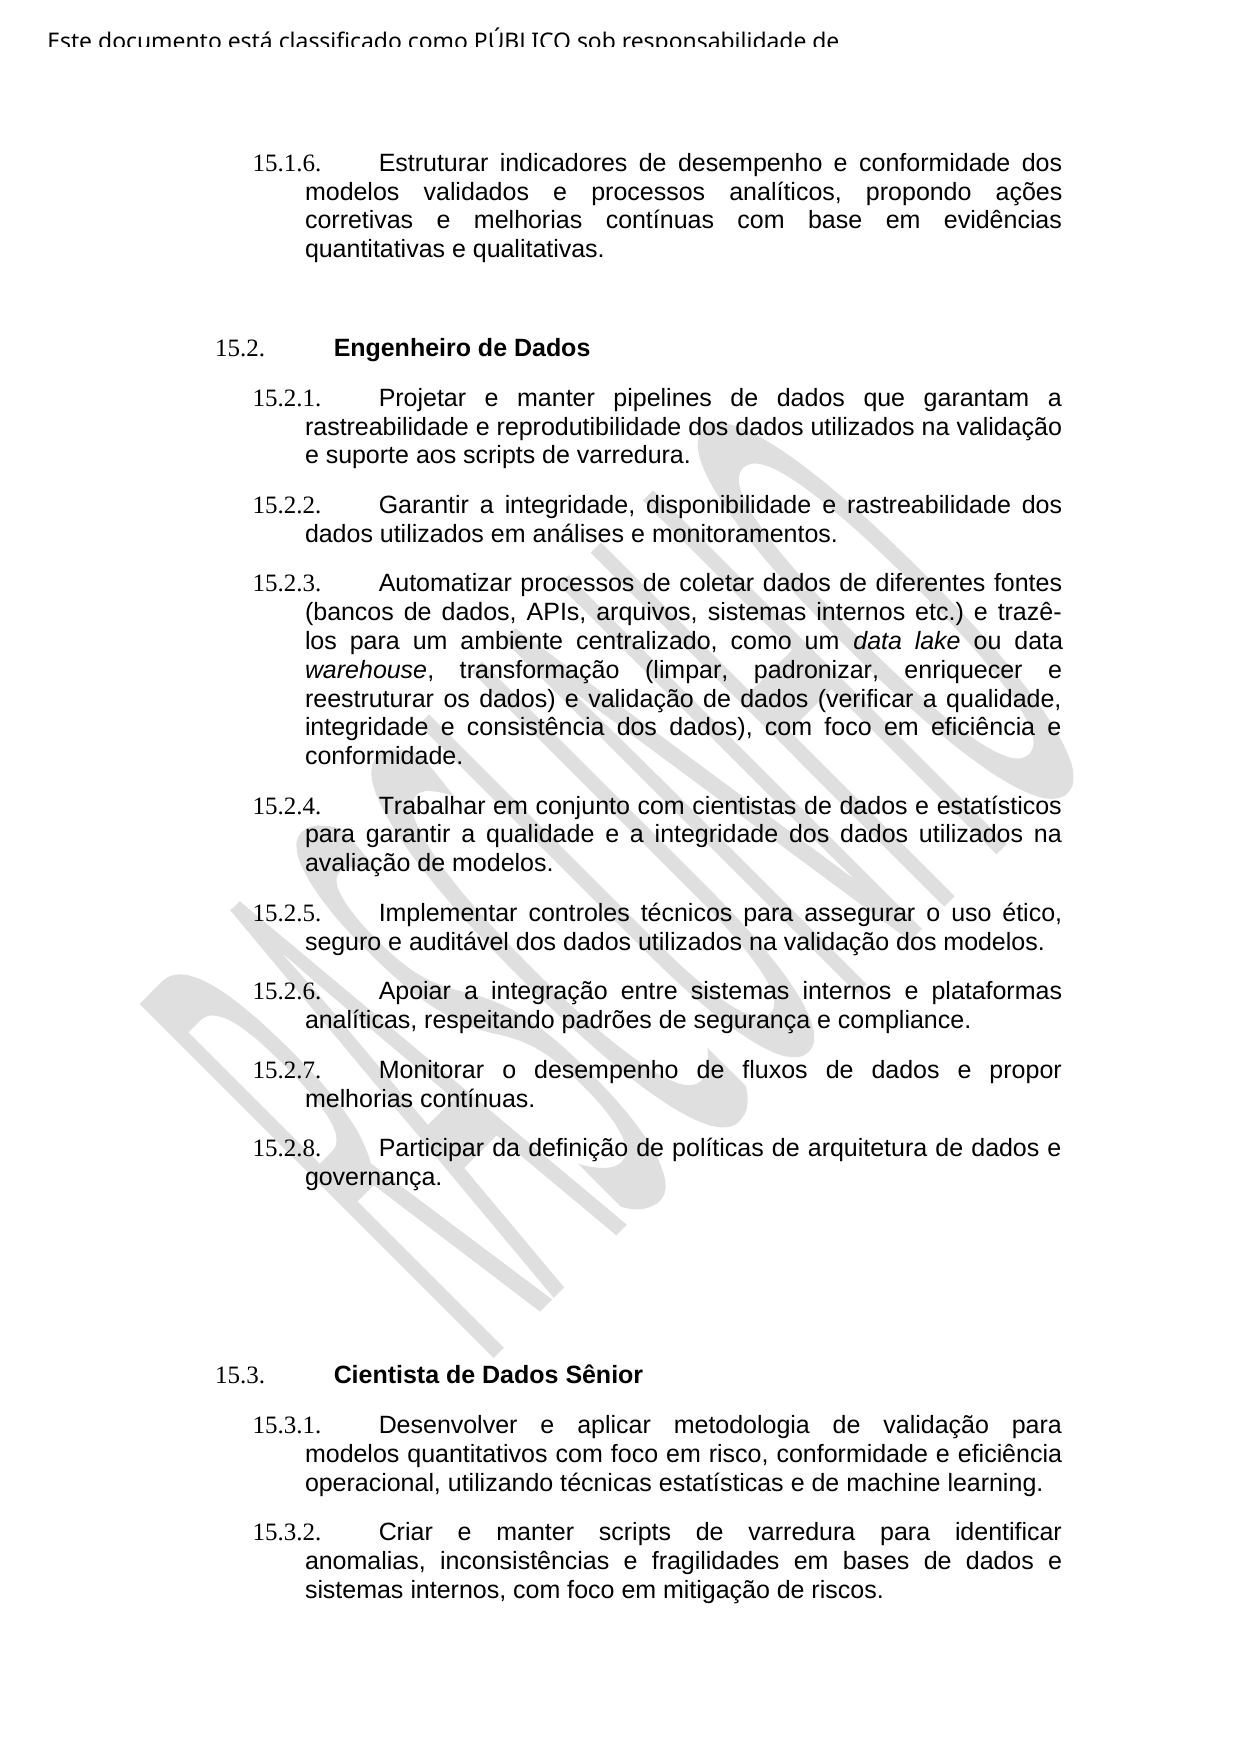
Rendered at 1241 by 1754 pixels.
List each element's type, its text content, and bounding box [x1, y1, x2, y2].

list Apoiar a integração entre sistemas internos e plataformas analíticas, respeitando padrões de segurança e compliance. [331, 976, 491, 1034]
list Implementar controles técnicos para assegurar o uso ético, seguro e auditável dos dados utilizados na validação dos modelos. [344, 898, 496, 955]
list Automatizar processos de coletar dados de diferentes fontes (bancos de dados, APIs, arquivos, sistemas internos etc.) e trazê-los para um ambiente centralizado, como um data lake ou data warehouse, transformação (limpar, padronizar, enriquecer e reestruturar os dados) e validação de dados (verificar a qualidade, integridade e consistência dos dados), com foco em eficiência e conformidade. [795, 695, 911, 770]
list Monitorar o desempenho de fluxos de dados e propor melhorias contínuas. [716, 1055, 1063, 1112]
list Trabalhar em conjunto com cientistas de dados e estatísticos para garantir a qualidade e a integridade dos dados utilizados na avaliação de modelos. [675, 791, 822, 877]
list Apoiar a integração entre sistemas internos e plataformas analíticas, respeitando padrões de segurança e compliance. [303, 976, 375, 1034]
list Implementar controles técnicos para assegurar o uso ético, seguro e auditável dos dados utilizados na validação dos modelos. [614, 898, 748, 955]
list Trabalhar em conjunto com cientistas de dados e estatísticos para garantir a qualidade e a integridade dos dados utilizados na avaliação de modelos. [851, 791, 1063, 877]
list Implementar controles técnicos para assegurar o uso ético, seguro e auditável dos dados utilizados na validação dos modelos. [252, 898, 370, 955]
list Monitorar o desempenho de fluxos de dados e propor melhorias contínuas. [574, 1055, 678, 1112]
list Apoiar a integração entre sistemas internos e plataformas analíticas, respeitando padrões de segurança e compliance. [424, 976, 577, 1034]
list Implementar controles técnicos para assegurar o uso ético, seguro e auditável dos dados utilizados na validação dos modelos. [720, 898, 817, 955]
list Monitorar o desempenho de fluxos de dados e propor melhorias contínuas. [297, 1055, 397, 1112]
list Apoiar a integração entre sistemas internos e plataformas analíticas, respeitando padrões de segurança e compliance. [787, 976, 1063, 1034]
list Projetar e manter pipelines de dados que garantam a rastreabilidade e reprodutibilidade dos dados utilizados na validação e suporte aos scripts de varredura. [252, 383, 1063, 469]
list Apoiar a integração entre sistemas internos e plataformas analíticas, respeitando padrões de segurança e compliance. [542, 976, 739, 1034]
list Automatizar processos de coletar dados de diferentes fontes (bancos de dados, APIs, arquivos, sistemas internos etc.) e trazê-los para um ambiente centralizado, como um data lake ou data warehouse, transformação (limpar, padronizar, enriquecer e reestruturar os dados) e validação de dados (verificar a qualidade, integridade e consistência dos dados), com foco em eficiência e conformidade. [628, 568, 791, 690]
list Engenheiro de Dados [215, 333, 1063, 362]
list Desenvolver e aplicar metodologia de validação para modelos quantitativos com foco em risco, conformidade e eficiência operacional, utilizando técnicas estatísticas e de machine learning. [252, 1410, 1063, 1496]
list Monitorar o desempenho de fluxos de dados e propor melhorias contínuas. [632, 1055, 708, 1085]
list Cientista de Dados Sênior [215, 1360, 1063, 1389]
list Garantir a integridade, disponibilidade e rastreabilidade dos dados utilizados em análises e monitoramentos. [654, 490, 754, 548]
list Apoiar a integração entre sistemas internos e plataformas analíticas, respeitando padrões de segurança e compliance. [252, 976, 332, 1034]
list Criar e manter scripts de varredura para identificar anomalias, inconsistências e fragilidades em bases de dados e sistemas internos, com foco em mitigação de riscos. [252, 1517, 1063, 1603]
list Monitorar o desempenho de fluxos de dados e propor melhorias contínuas. [426, 1055, 605, 1112]
list Participar da definição de políticas de arquitetura de dados e governança. [359, 1133, 463, 1191]
list Trabalhar em conjunto com cientistas de dados e estatísticos para garantir a qualidade e a integridade dos dados utilizados na avaliação de modelos. [613, 791, 739, 877]
list Apoiar a integração entre sistemas internos e plataformas analíticas, respeitando padrões de segurança e compliance. [694, 976, 774, 1016]
list Trabalhar em conjunto com cientistas de dados e estatísticos para garantir a qualidade e a integridade dos dados utilizados na avaliação de modelos. [786, 791, 913, 877]
list Automatizar processos de coletar dados de diferentes fontes (bancos de dados, APIs, arquivos, sistemas internos etc.) e trazê-los para um ambiente centralizado, como um data lake ou data warehouse, transformação (limpar, padronizar, enriquecer e reestruturar os dados) e validação de dados (verificar a qualidade, integridade e consistência dos dados), com foco em eficiência e conformidade. [920, 568, 1063, 741]
list Participar da definição de políticas de arquitetura de dados e governança. [252, 1133, 325, 1191]
list Participar da definição de políticas de arquitetura de dados e governança. [519, 1133, 625, 1191]
list Automatizar processos de coletar dados de diferentes fontes (bancos de dados, APIs, arquivos, sistemas internos etc.) e trazê-los para um ambiente centralizado, como um data lake ou data warehouse, transformação (limpar, padronizar, enriquecer e reestruturar os dados) e validação de dados (verificar a qualidade, integridade e consistência dos dados), com foco em eficiência e conformidade. [795, 568, 1033, 758]
list Monitorar o desempenho de fluxos de dados e propor melhorias contínuas. [371, 1055, 448, 1112]
list Automatizar processos de coletar dados de diferentes fontes (bancos de dados, APIs, arquivos, sistemas internos etc.) e trazê-los para um ambiente centralizado, como um data lake ou data warehouse, transformação (limpar, padronizar, enriquecer e reestruturar os dados) e validação de dados (verificar a qualidade, integridade e consistência dos dados), com foco em eficiência e conformidade. [732, 568, 985, 770]
list Trabalhar em conjunto com cientistas de dados e estatísticos para garantir a qualidade e a integridade dos dados utilizados na avaliação de modelos. [252, 791, 427, 877]
list Garantir a integridade, disponibilidade e rastreabilidade dos dados utilizados em análises e monitoramentos. [835, 490, 1063, 548]
list Trabalhar em conjunto com cientistas de dados e estatísticos para garantir a qualidade e a integridade dos dados utilizados na avaliação de modelos. [413, 791, 570, 877]
list Participar da definição de políticas de arquitetura de dados e governança. [466, 1137, 561, 1191]
list Monitorar o desempenho de fluxos de dados e propor melhorias contínuas. [252, 1055, 324, 1112]
list Garantir a integridade, disponibilidade e rastreabilidade dos dados utilizados em análises e monitoramentos. [742, 490, 874, 548]
list Implementar controles técnicos para assegurar o uso ético, seguro e auditável dos dados utilizados na validação dos modelos. [782, 898, 1063, 955]
list Implementar controles técnicos para assegurar o uso ético, seguro e auditável dos dados utilizados na validação dos modelos. [468, 898, 648, 955]
list Trabalhar em conjunto com cientistas de dados e estatísticos para garantir a qualidade e a integridade dos dados utilizados na avaliação de modelos. [507, 791, 675, 877]
list Participar da definição de políticas de arquitetura de dados e governança. [644, 1133, 1063, 1191]
list Garantir a integridade, disponibilidade e rastreabilidade dos dados utilizados em análises e monitoramentos. [252, 490, 689, 548]
list Estruturar indicadores de desempenho e conformidade dos modelos validados e processos analíticos, propondo ações corretivas e melhorias contínuas com base em evidências quantitativas e qualitativas. [252, 148, 1063, 263]
list Automatizar processos de coletar dados de diferentes fontes (bancos de dados, APIs, arquivos, sistemas internos etc.) e trazê-los para um ambiente centralizado, como um data lake ou data warehouse, transformação (limpar, padronizar, enriquecer e reestruturar os dados) e validação de dados (verificar a qualidade, integridade e consistência dos dados), com foco em eficiência e conformidade. [252, 568, 806, 770]
